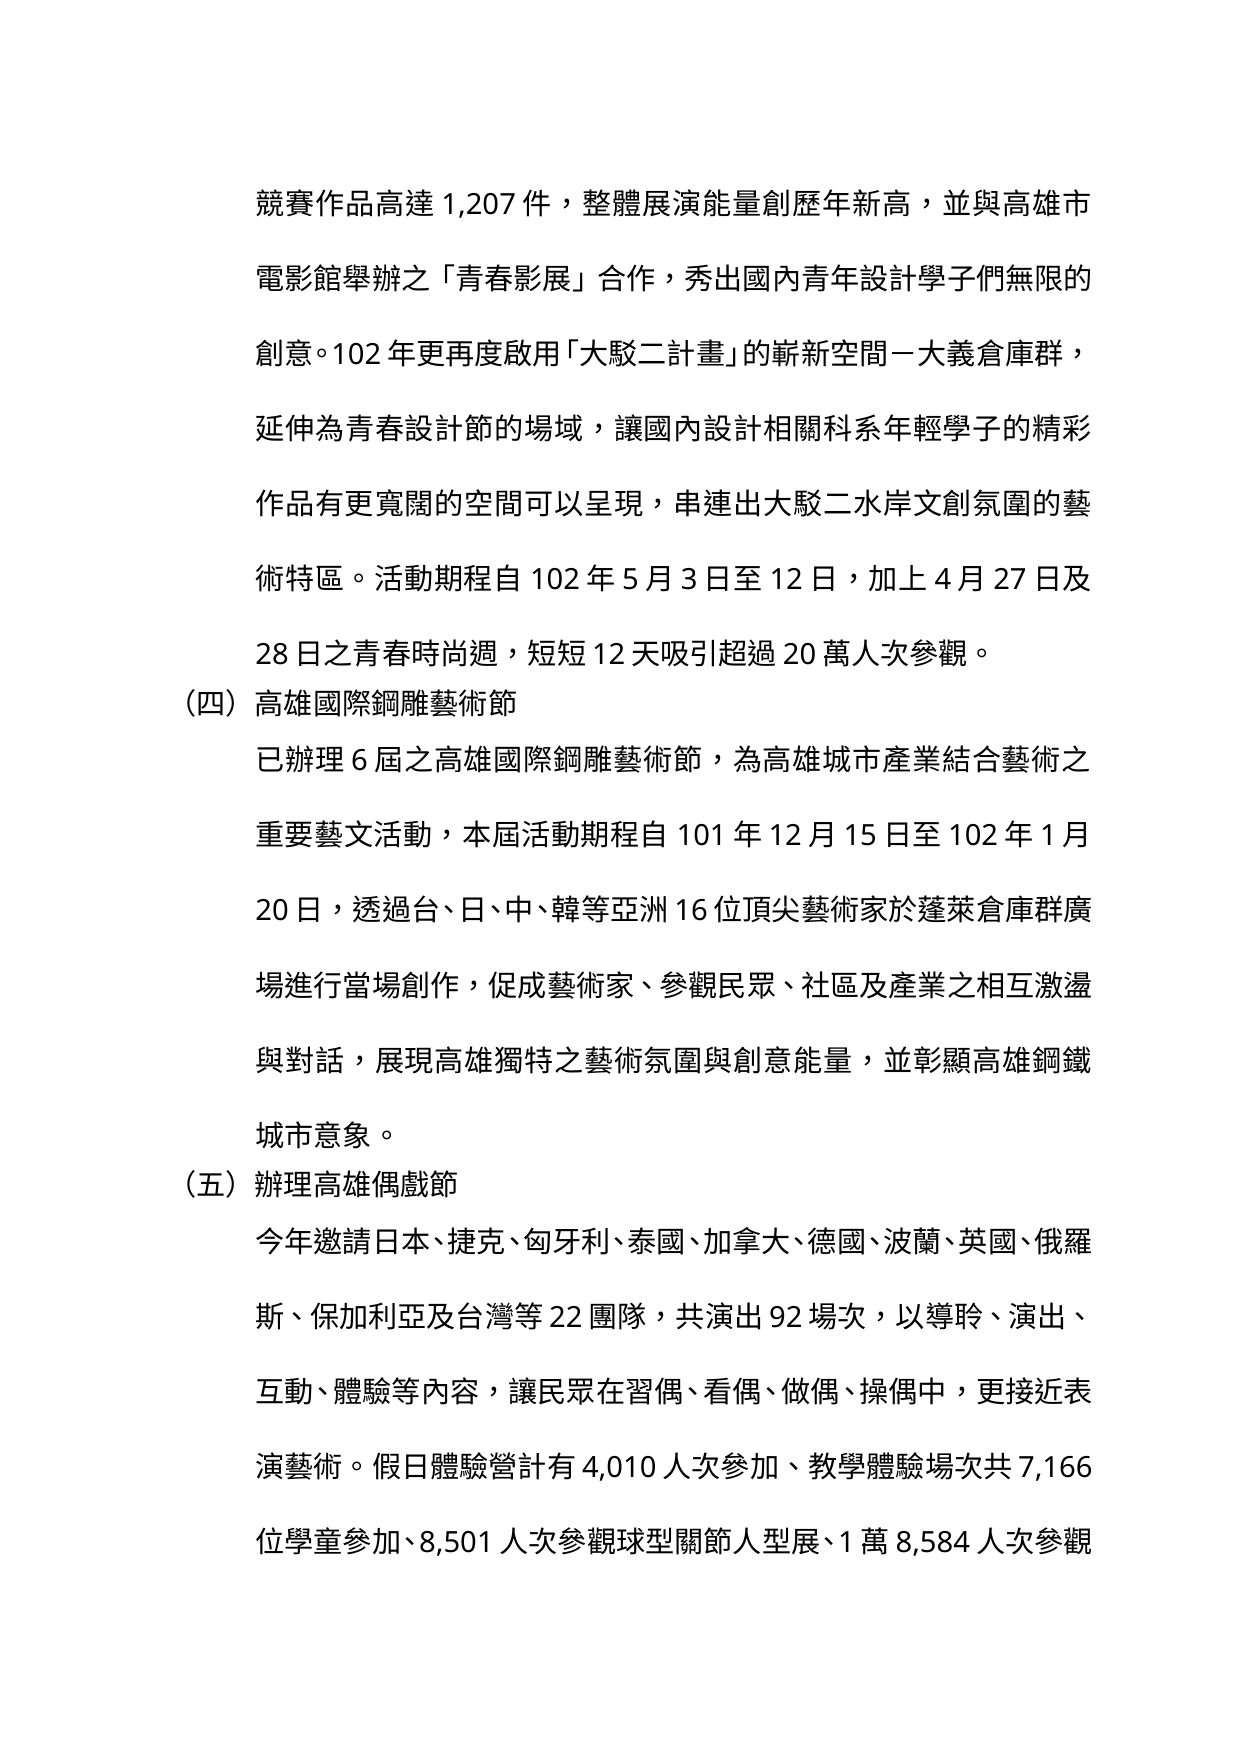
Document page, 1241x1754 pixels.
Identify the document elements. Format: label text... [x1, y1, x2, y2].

text 已辦理6屆之高雄國際鋼雕藝術節，為高雄城市產業結合藝術之重要藝文活動，本屆活動期程自101年12月15日至102年1月20日，透過台、日、中、韓等亞洲16位頂尖藝術家於蓬萊倉庫群廣場進行當場創作，促成藝術家、參觀民眾、社區及產業之相互激盪與對話，展現高雄獨特之藝術氛圍與創意能量，並彰顯高雄鋼鐵城市意象。 [255, 721, 1092, 1171]
text 今年邀請日本、捷克、匈牙利、泰國、加拿大、德國、波蘭、英國、俄羅斯、保加利亞及台灣等22團隊，共演出92場次，以導聆、演出、互動、體驗等內容，讓民眾在習偶、看偶、做偶、操偶中，更接近表演藝術。假日體驗營計有4,010人次參加、教學體驗場次共7,166位學童參加、8,501人次參觀球型關節人型展、1萬8,584人次參觀 [255, 1202, 1092, 1577]
text （五）辦理高雄偶戲節 [148, 1171, 1092, 1202]
text （四）高雄國際鋼雕藝術節 [148, 689, 1092, 721]
text 競賽作品高達1,207件，整體展演能量創歷年新高，並與高雄市電影館舉辦之「青春影展」合作，秀出國內青年設計學子們無限的創意。102年更再度啟用「大駁二計畫」的嶄新空間－大義倉庫群，延伸為青春設計節的場域，讓國內設計相關科系年輕學子的精彩作品有更寬闊的空間可以呈現，串連出大駁二水岸文創氛圍的藝術特區。活動期程自102年5月3日至12日，加上4月27日及28日之青春時尚週，短短12天吸引超過20萬人次參觀。 [255, 164, 1092, 689]
